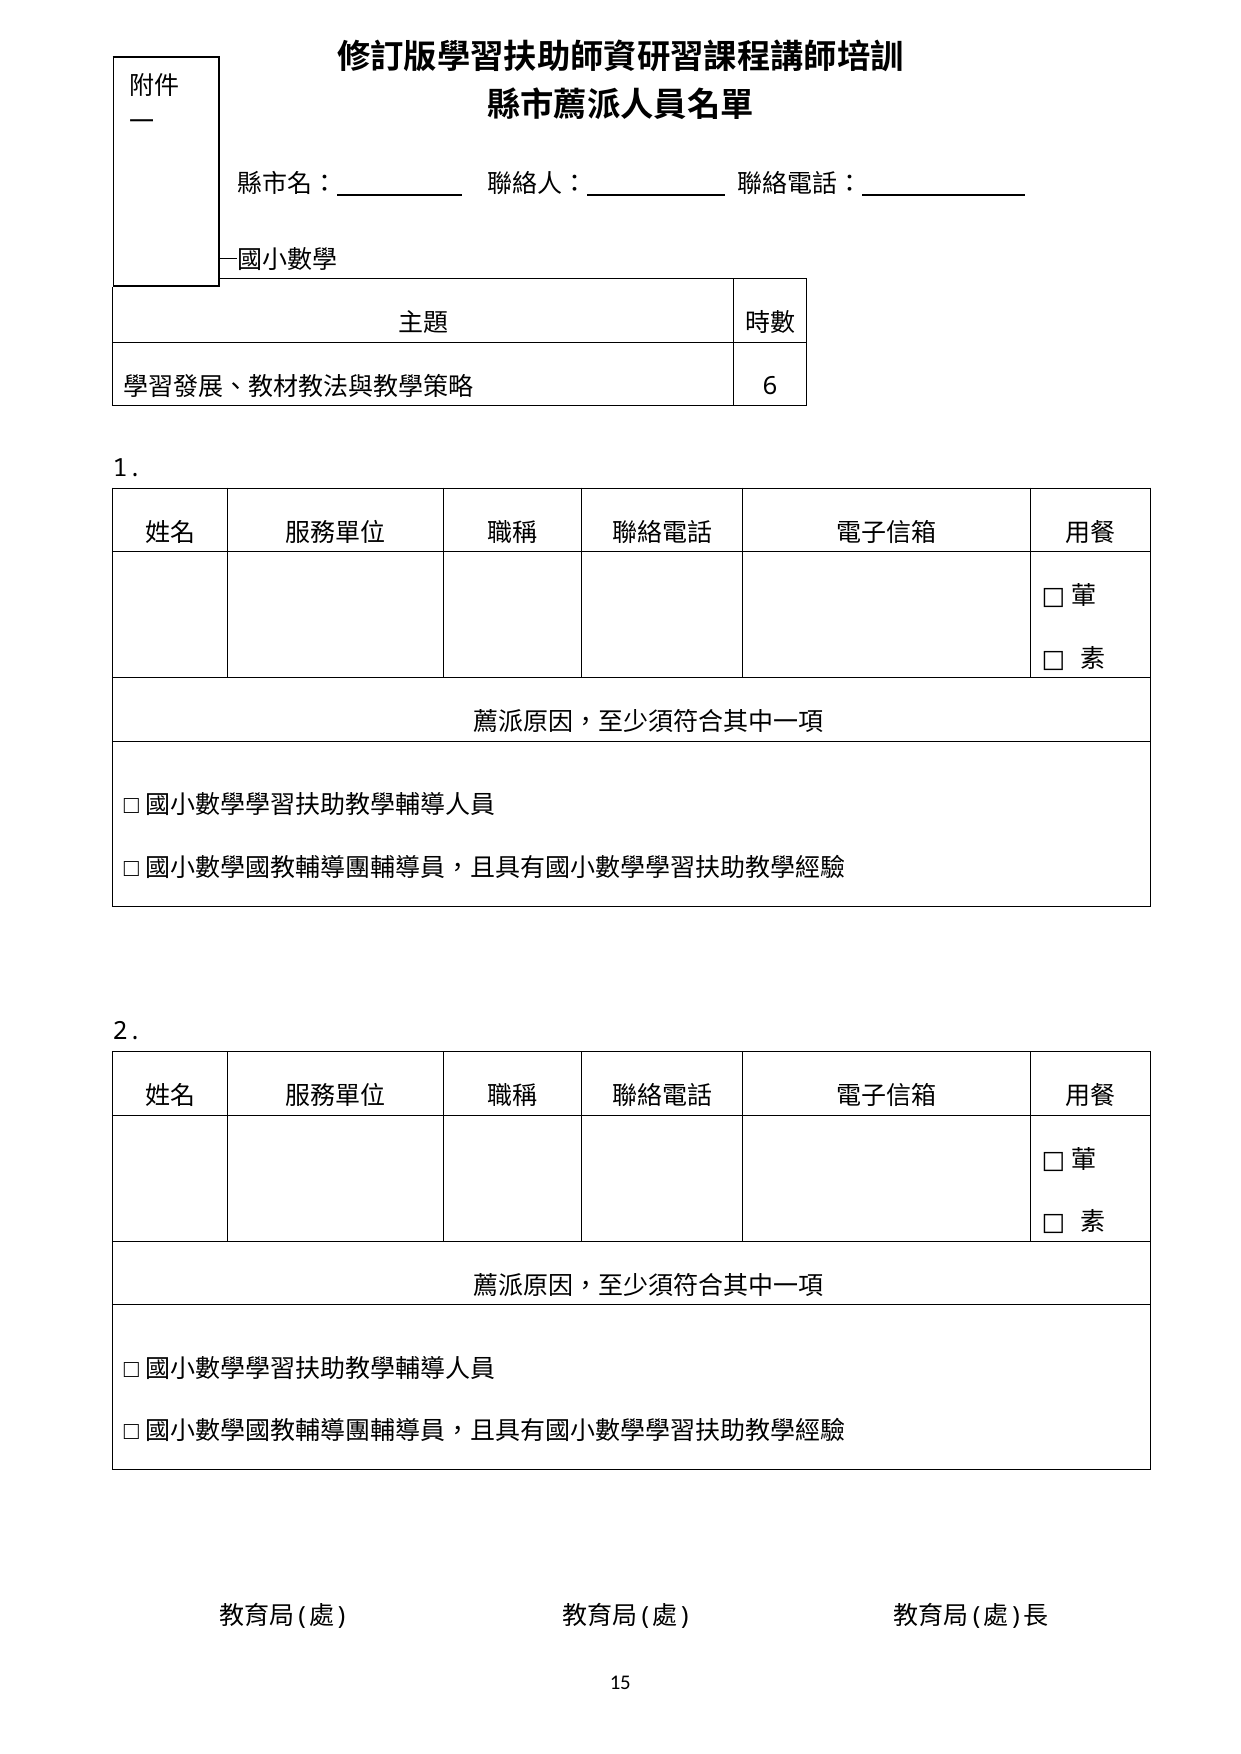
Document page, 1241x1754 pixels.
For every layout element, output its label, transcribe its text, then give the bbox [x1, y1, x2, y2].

text 1. [112, 425, 1162, 488]
table_header 教育局(處)長 [799, 1595, 1143, 1632]
table_header 職稱 [444, 489, 581, 551]
table_header 教育局(處) [456, 1595, 799, 1632]
table_header 服務單位 [228, 1052, 443, 1114]
table_cell [113, 552, 227, 677]
table_header 電子信箱 [743, 1052, 1030, 1114]
table_header 職稱 [444, 1052, 581, 1114]
text 分科課程─國小數學 [220, 216, 1162, 278]
table_cell 薦派原因，至少須符合其中一項 [113, 1242, 1150, 1304]
table_cell [113, 1116, 227, 1241]
table_header 主題 [113, 279, 733, 342]
table_cell [228, 552, 443, 677]
table_cell 學習發展、教材教法與教學策略 [113, 343, 733, 405]
table_header 服務單位 [228, 489, 443, 551]
table_cell [743, 1116, 1030, 1241]
table_header 姓名 [113, 489, 227, 551]
table_cell □ 葷 □ 素 [1031, 1116, 1150, 1241]
table_header 用餐 [1031, 489, 1150, 551]
table_header 姓名 [113, 1052, 227, 1114]
table_cell [444, 1116, 581, 1241]
table_header 教育局(處) 業務承辦人員 [113, 1595, 456, 1632]
table_header 電子信箱 [743, 489, 1030, 551]
table_header 時數 [734, 279, 806, 342]
table_cell [444, 552, 581, 677]
table_cell [582, 1116, 742, 1241]
table_cell [743, 552, 1030, 677]
table_header 聯絡電話 [582, 1052, 742, 1114]
table_header 聯絡電話 [582, 489, 742, 551]
table_cell □ 葷 □ 素 [1031, 552, 1150, 677]
table_cell □ 國小數學學習扶助教學輔導人員 □ 國小數學國教輔導團輔導員，且具有國小數學學習扶助教學經驗 [113, 1305, 1150, 1469]
table_header 用餐 [1031, 1052, 1150, 1114]
table_cell [582, 552, 742, 677]
table_cell 6 [734, 343, 806, 405]
table_cell 薦派原因，至少須符合其中一項 [113, 678, 1150, 741]
table_cell □ 國小數學學習扶助教學輔導人員 □ 國小數學國教輔導團輔導員，且具有國小數學學習扶助教學經驗 [113, 742, 1150, 906]
text 2. [112, 988, 1162, 1051]
table_cell [228, 1116, 443, 1241]
